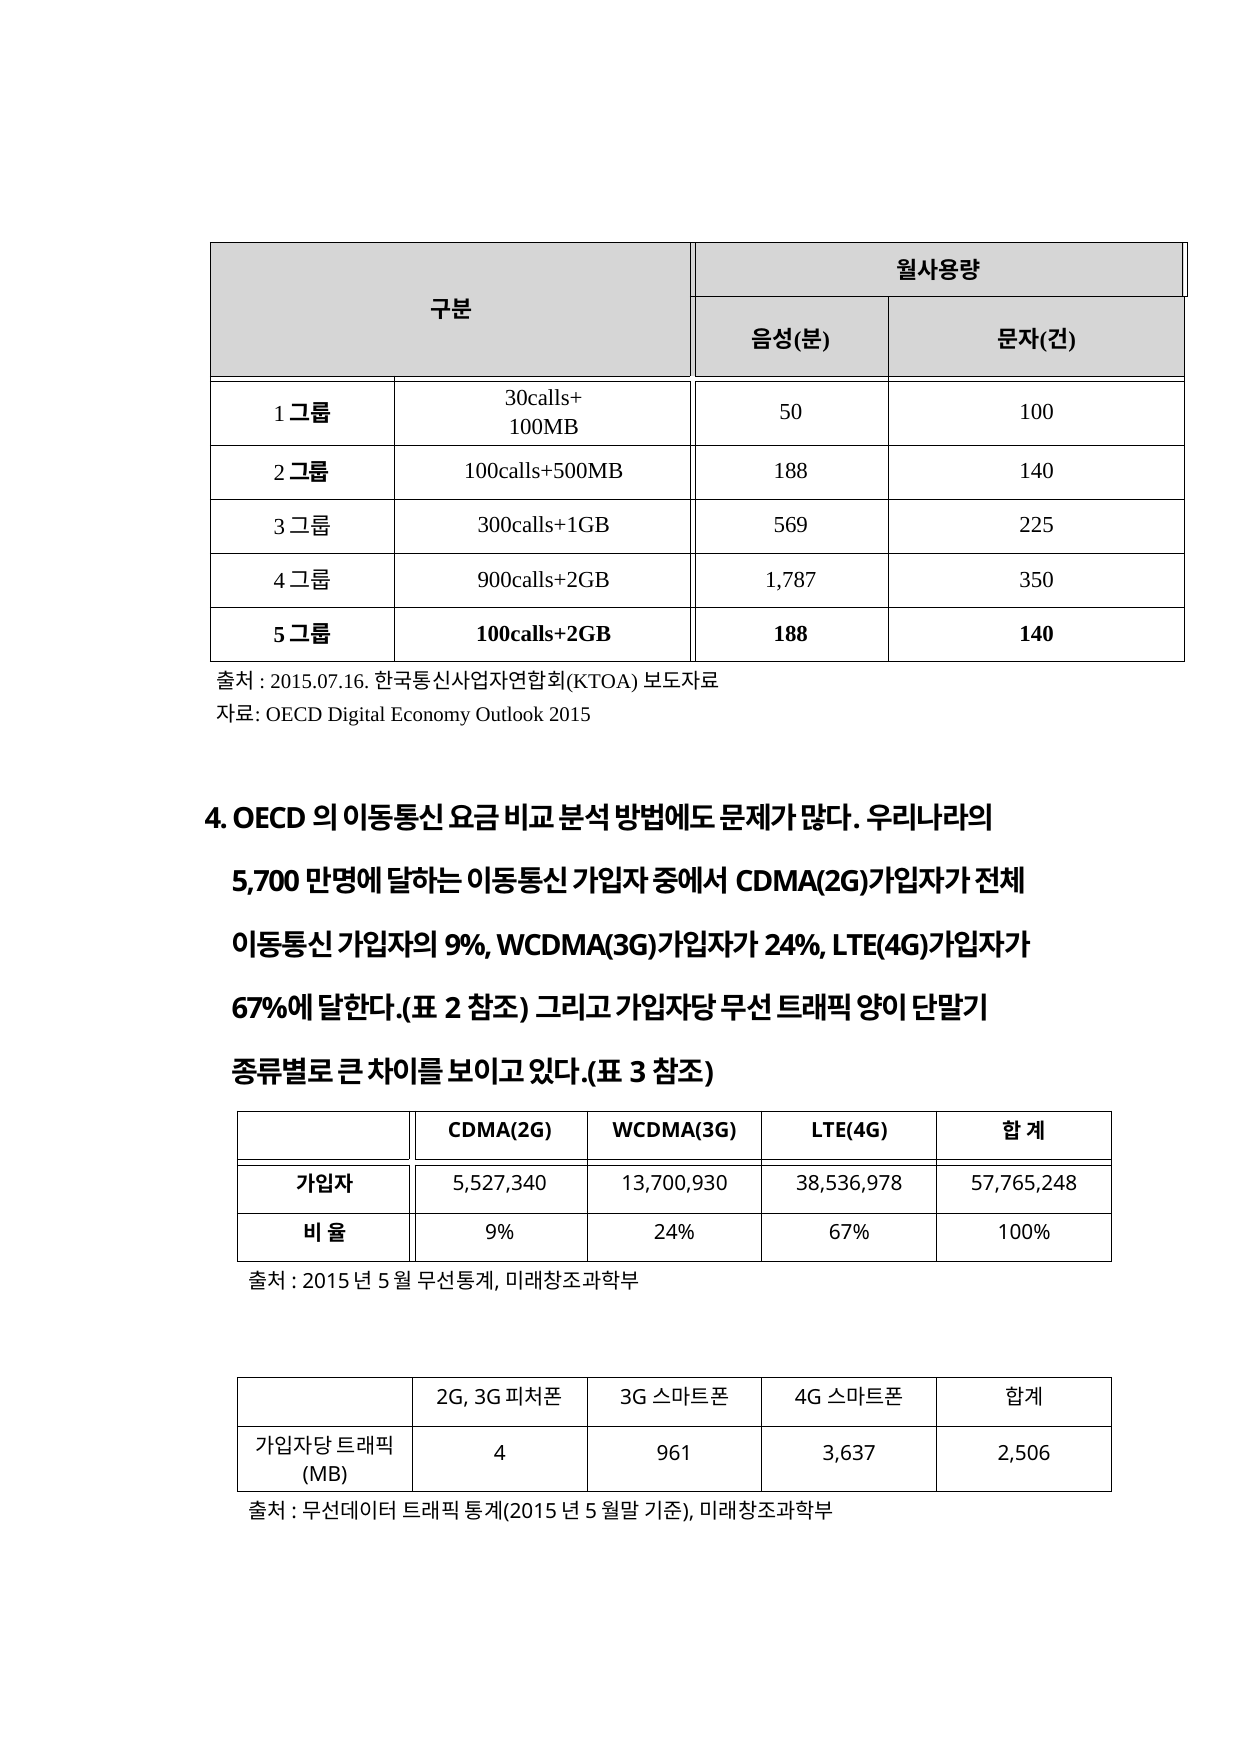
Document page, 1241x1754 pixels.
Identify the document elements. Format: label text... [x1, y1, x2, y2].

table_cell 50 [693, 376, 888, 445]
table_cell [588, 1160, 761, 1165]
table_header 합계 [937, 1378, 1111, 1426]
table_header CDMA(2G) [416, 1112, 587, 1159]
table_cell 2그룹 [211, 446, 394, 499]
table_cell 음성(분) [696, 297, 888, 376]
table_cell 4 [413, 1427, 587, 1491]
table_cell 100calls+2GB [395, 608, 690, 661]
table_cell 67% [762, 1214, 936, 1261]
table_cell 140 [889, 446, 1184, 499]
table_cell 비 율 [238, 1214, 409, 1261]
table_header 2G, 3G피처폰 [413, 1378, 587, 1426]
table_cell 3그룹 [211, 500, 394, 553]
table_header 4G 스마트폰 [762, 1378, 936, 1426]
table_cell 188 [696, 446, 888, 499]
table_cell 38,536,978 [762, 1166, 936, 1213]
table_cell 961 [588, 1427, 761, 1491]
table_cell 140 [889, 608, 1184, 661]
table_cell 출처 : 2015년 5월 무선통계, 미래창조과학부 [237, 1262, 1111, 1310]
table_header 3G 스마트폰 [588, 1378, 761, 1426]
table_cell 13,700,930 [588, 1166, 761, 1213]
table_cell 225 [889, 500, 1184, 553]
table_cell 57,765,248 [937, 1166, 1111, 1213]
table_cell 100calls+500MB [395, 446, 690, 499]
text 4. OECD의 이동통신 요금 비교 분석 방법에도 문제가 많다. 우리나라의 5,700만명에 달하는 이동통신 가입자 중에서 CDMA(2G)가입자가 전체 이동통신 가입자의 9%, WCDMA(3G)가입자가 24%, LTE(4G)가입자가 67%에 달한다.(표2 참조) 그리고 가입자당 무선 트래픽 양이 단말기 종류별로 큰 차이를 보이고 있다.(표3 참조) [204, 794, 1063, 1546]
table_cell [211, 377, 394, 381]
table_header [238, 1112, 409, 1159]
table_header [238, 1378, 412, 1426]
table_cell 188 [696, 608, 888, 661]
table_cell 가입자 [238, 1159, 412, 1213]
table_cell 출처 : 2015.07.16. 한국통신사업자연합회(KTOA) 보도자료 자료: OECD Digital Economy Outlook 2015 [210, 662, 1184, 733]
table_cell 100% [937, 1214, 1111, 1261]
table_cell 9% [416, 1214, 587, 1261]
table_header LTE(4G) [762, 1112, 936, 1159]
table_header WCDMA(3G) [588, 1112, 761, 1159]
table_cell 5,527,340 [412, 1159, 587, 1213]
table_cell 4그룹 [211, 554, 394, 607]
table_header 구분 [211, 243, 690, 376]
table_cell [937, 1160, 1111, 1165]
table_cell 1,787 [696, 554, 888, 607]
table_header 합 계 [937, 1112, 1111, 1159]
table_cell 가입자당 트래픽(MB) [238, 1427, 412, 1491]
table_cell 문자(건) [889, 297, 1184, 376]
table_header 월사용량 [696, 243, 1182, 296]
table_cell 5그룹 [211, 608, 394, 661]
table_cell 100 [889, 382, 1184, 445]
table_cell 350 [889, 554, 1184, 607]
table_cell 2,506 [937, 1427, 1111, 1491]
table_cell 24% [588, 1214, 761, 1261]
table_cell 1그룹 [211, 382, 394, 445]
table_cell 300calls+1GB [395, 500, 690, 553]
table_cell 900calls+2GB [395, 554, 690, 607]
table_cell 569 [696, 500, 888, 553]
table_cell [889, 377, 1184, 381]
table_cell 출처 : 무선데이터 트래픽 통계(2015년 5월말 기준), 미래창조과학부 [237, 1492, 1111, 1539]
table_cell [762, 1160, 936, 1165]
table_cell 30calls+ 100MB [395, 376, 693, 445]
table_cell 3,637 [762, 1427, 936, 1491]
